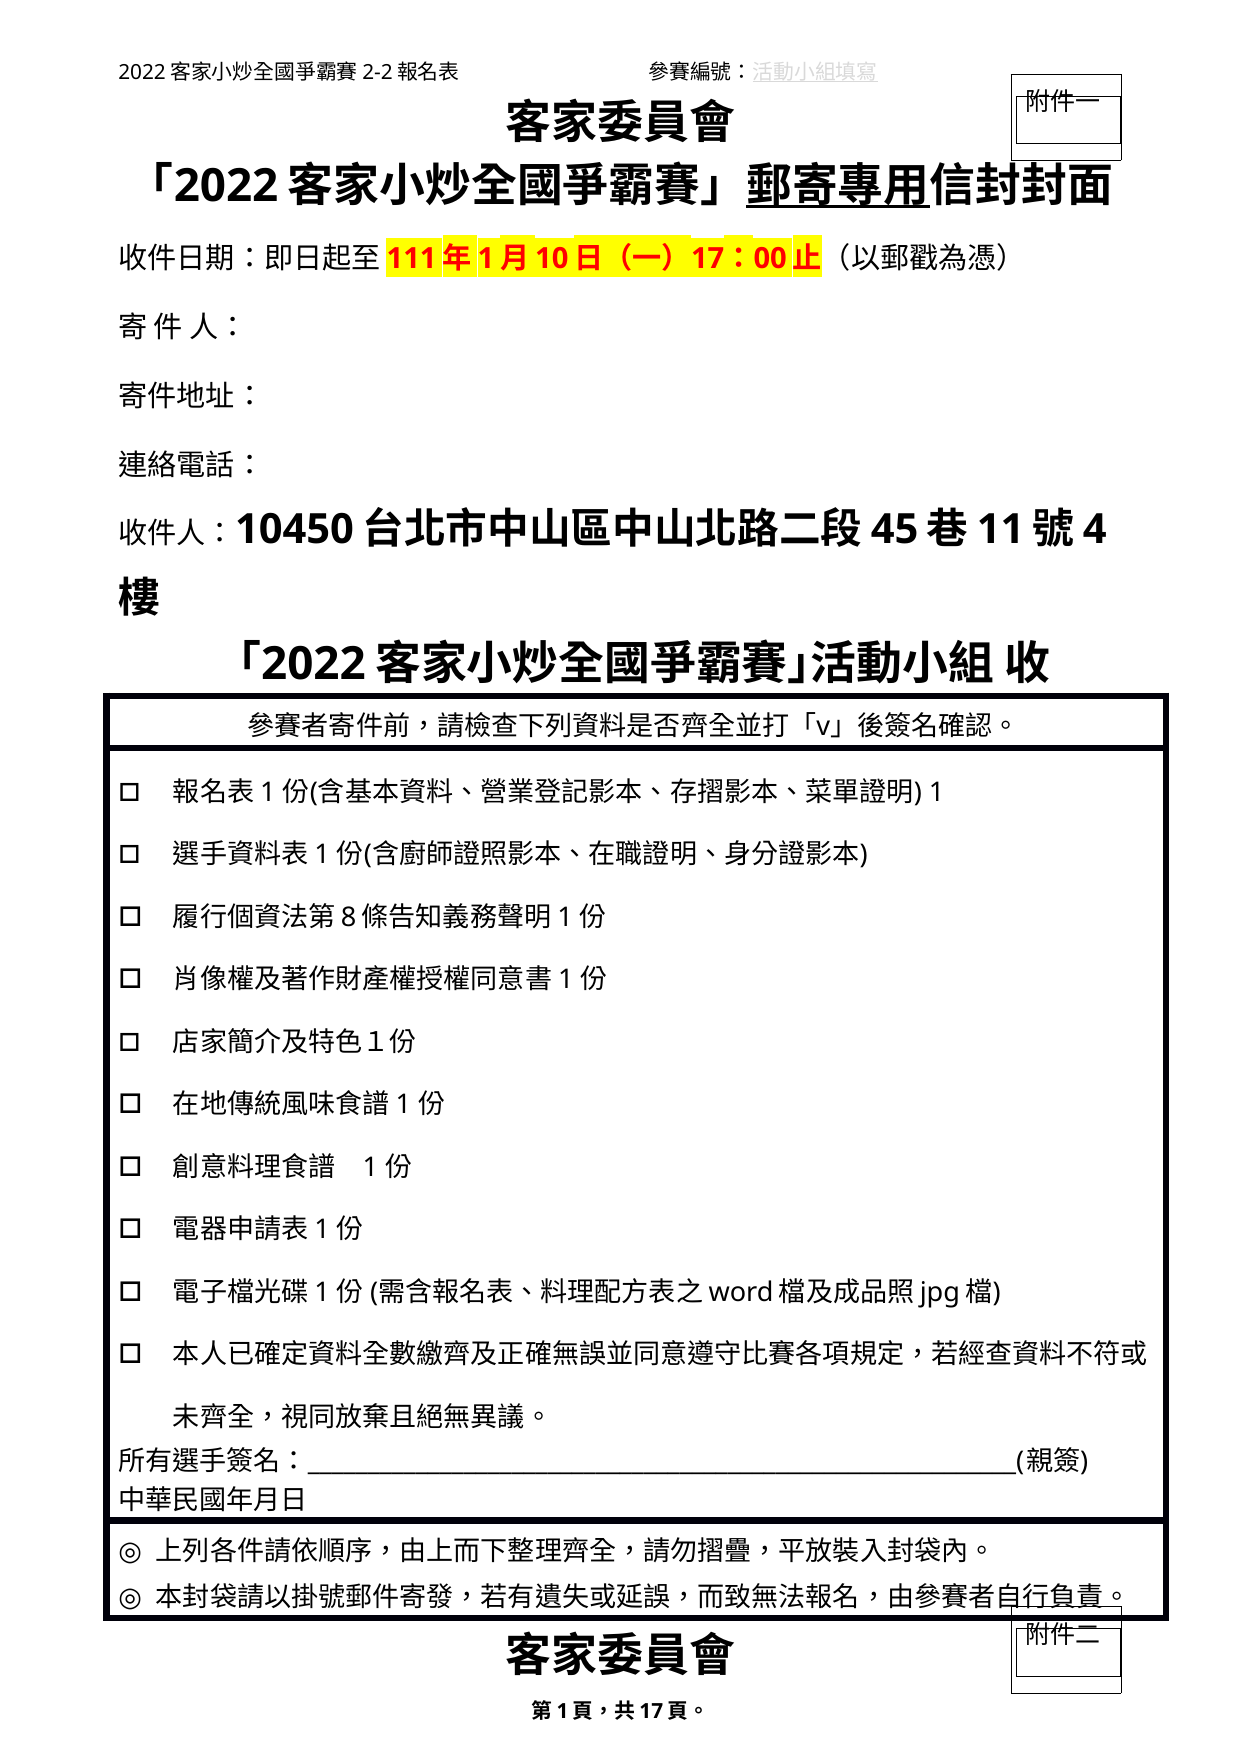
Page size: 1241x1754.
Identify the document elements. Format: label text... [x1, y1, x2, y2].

text ｢2022客家小炒全國爭霸賽｣活動小組 收 [118, 626, 1122, 693]
text [1012, 1621, 1121, 1684]
text 客家委員會 [118, 1621, 1011, 1684]
text 寄件地址： [118, 351, 1122, 420]
text 收件人：10450台北市中山區中山北路二段45巷11號4樓 [118, 489, 1122, 626]
table_header 參賽者寄件前，請檢查下列資料是否齊全並打「v」後簽名確認。 [110, 699, 1163, 745]
table_cell 報名表 1 份(含基本資料、營業登記影本、存摺影本、菜單證明) 1 選手資料表 1 份(含廚師證照影本、在職證明、身分證影本) 履行個資法第8條告知義務聲明 1 份 肖像權及著作財產權授權同意書 1 份 店家簡介及特色１份 在地傳統風味食譜 1 份 創意料理食譜 1 份 電器申請表 1 份 電子檔光碟 1 份 (需含報名表、料理配方表之word檔及成品照jpg檔) 本人已確定資料全數繳齊及正確無誤並同意遵守比賽各項規定，若經查資料不符或未齊全，視同放棄且絕無異議。 所有選手簽名：___________________________________________________________(親簽) 中華民國年月日 [110, 751, 1163, 1517]
text 附件二 [1026, 1614, 1106, 1650]
table_cell 上列各件請依順序，由上而下整理齊全，請勿摺疊，平放裝入封袋內。 本封袋請以掛號郵件寄發，若有遺失或延誤，而致無法報名，由參賽者自行負責。 [110, 1524, 1163, 1615]
text 寄 件 人： [118, 282, 1122, 351]
text 客家委員會 [118, 89, 1011, 151]
text 連絡電話： [118, 420, 1122, 489]
text [1012, 89, 1121, 151]
text 「2022客家小炒全國爭霸賽」郵寄專用信封封面 [118, 151, 1122, 214]
text 附件一 [1026, 81, 1106, 118]
text 收件日期：即日起至111年1月10日（一）17：00止（以郵戳為憑） [118, 214, 1122, 282]
